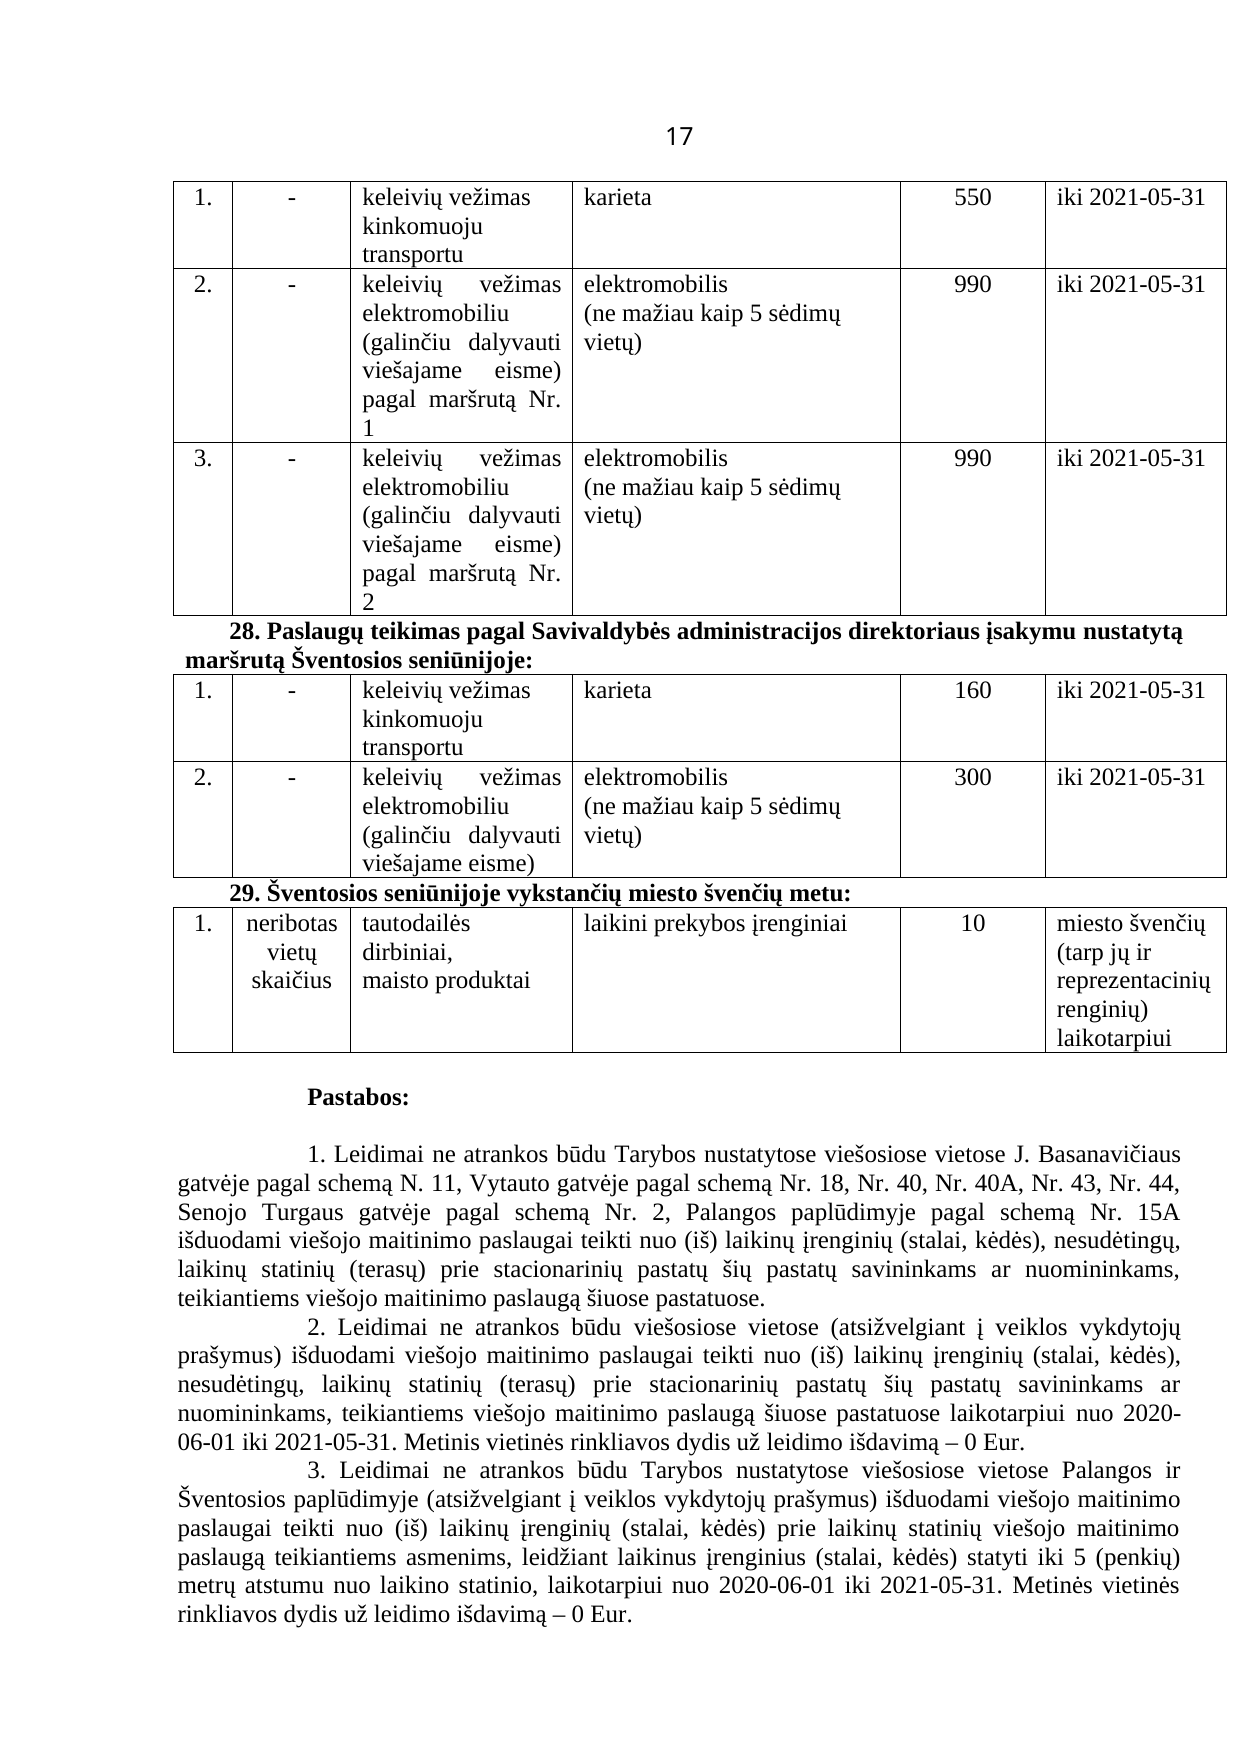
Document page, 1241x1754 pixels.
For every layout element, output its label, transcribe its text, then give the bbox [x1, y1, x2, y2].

table_cell elektromobilis (ne mažiau kaip 5 sėdimų vietų) [573, 443, 900, 615]
table_cell keleivių vežimas elektromobiliu (galinčiu dalyvauti viešajame eisme) [351, 762, 572, 877]
table_cell 2. [174, 762, 232, 877]
table_cell tautodailės dirbiniai, maisto produktai [351, 908, 572, 1052]
table_cell karieta [573, 675, 900, 761]
table_cell 29. Šventosios seniūnijoje vykstančių miesto švenčių metu: [174, 878, 1227, 907]
table_cell - [233, 762, 350, 877]
table_cell iki 2021-05-31 [1046, 443, 1226, 615]
table_cell 28. Paslaugų teikimas pagal Savivaldybės administracijos direktoriaus įsakymu nustatytą maršrutą Šventosios seniūnijoje: [174, 616, 1227, 674]
table_cell keleivių vežimas elektromobiliu (galinčiu dalyvauti viešajame eisme) pagal maršrutą Nr. 1 [351, 269, 572, 442]
table_cell miesto švenčių (tarp jų ir reprezentacinių renginių) laikotarpiui [1046, 908, 1226, 1052]
table_cell 1. [174, 182, 232, 268]
table_cell iki 2021-05-31 [1046, 762, 1226, 877]
table_cell 3. [174, 443, 232, 615]
table_cell elektromobilis (ne mažiau kaip 5 sėdimų vietų) [573, 269, 900, 442]
table_cell elektromobilis (ne mažiau kaip 5 sėdimų vietų) [573, 762, 900, 877]
table_cell iki 2021-05-31 [1046, 675, 1226, 761]
table_cell 300 [901, 762, 1045, 877]
table_cell iki 2021-05-31 [1046, 182, 1226, 268]
table_cell 550 [901, 182, 1045, 268]
text 1. Leidimai ne atrankos būdu Tarybos nustatytose viešosiose vietose J. Basanavičiaus gatvėje pagal schemą N. 11, Vytauto gatvėje pagal schemą Nr. 18, Nr. 40, Nr. 40A, Nr. 43, Nr. 44, Senojo Turgaus gatvėje pagal schemą Nr. 2, Palangos paplūdimyje pagal schemą Nr. 15A išduodami viešojo maitinimo paslaugai teikti nuo (iš) laikinų įrenginių (stalai, kėdės), nesudėtingų, laikinų statinių (terasų) prie stacionarinių pastatų šių pastatų savininkams ar nuomininkams, teikiantiems viešojo maitinimo paslaugą šiuose pastatuose. [177, 1139, 1181, 1312]
table_cell 1. [174, 675, 232, 761]
table_cell 990 [901, 269, 1045, 442]
text 3. Leidimai ne atrankos būdu Tarybos nustatytose viešosiose vietose Palangos ir Šventosios paplūdimyje (atsižvelgiant į veiklos vykdytojų prašymus) išduodami viešojo maitinimo paslaugai teikti nuo (iš) laikinų įrenginių (stalai, kėdės) prie laikinų statinių viešojo maitinimo paslaugą teikiantiems asmenims, leidžiant laikinus įrenginius (stalai, kėdės) statyti iki 5 (penkių) metrų atstumu nuo laikino statinio, laikotarpiui nuo 2020-06-01 iki 2021-05-31. Metinės vietinės rinkliavos dydis už leidimo išdavimą – 0 Eur. [177, 1455, 1181, 1628]
table_cell - [233, 182, 350, 268]
table_cell - [233, 675, 350, 761]
text 2. Leidimai ne atrankos būdu viešosiose vietose (atsižvelgiant į veiklos vykdytojų prašymus) išduodami viešojo maitinimo paslaugai teikti nuo (iš) laikinų įrenginių (stalai, kėdės), nesudėtingų, laikinų statinių (terasų) prie stacionarinių pastatų šių pastatų savininkams ar nuomininkams, teikiantiems viešojo maitinimo paslaugą šiuose pastatuose laikotarpiui nuo 2020-06-01 iki 2021-05-31. Metinis vietinės rinkliavos dydis už leidimo išdavimą – 0 Eur. [177, 1312, 1181, 1455]
table_cell - [233, 443, 350, 615]
table_cell - [233, 269, 350, 442]
table_cell neribotas vietų skaičius [233, 908, 350, 1052]
table_cell laikini prekybos įrenginiai [573, 908, 900, 1052]
table_cell karieta [573, 182, 900, 268]
table_cell 10 [901, 908, 1045, 1052]
table_cell keleivių vežimas kinkomuoju transportu [351, 675, 572, 761]
table_cell keleivių vežimas elektromobiliu (galinčiu dalyvauti viešajame eisme) pagal maršrutą Nr. 2 [351, 443, 572, 615]
table_cell 1. [174, 908, 232, 1052]
table_cell iki 2021-05-31 [1046, 269, 1226, 442]
table_cell keleivių vežimas kinkomuoju transportu [351, 182, 572, 268]
table_cell 2. [174, 269, 232, 442]
table_cell 990 [901, 443, 1045, 615]
text Pastabos: [177, 1082, 1181, 1110]
table_cell 160 [901, 675, 1045, 761]
